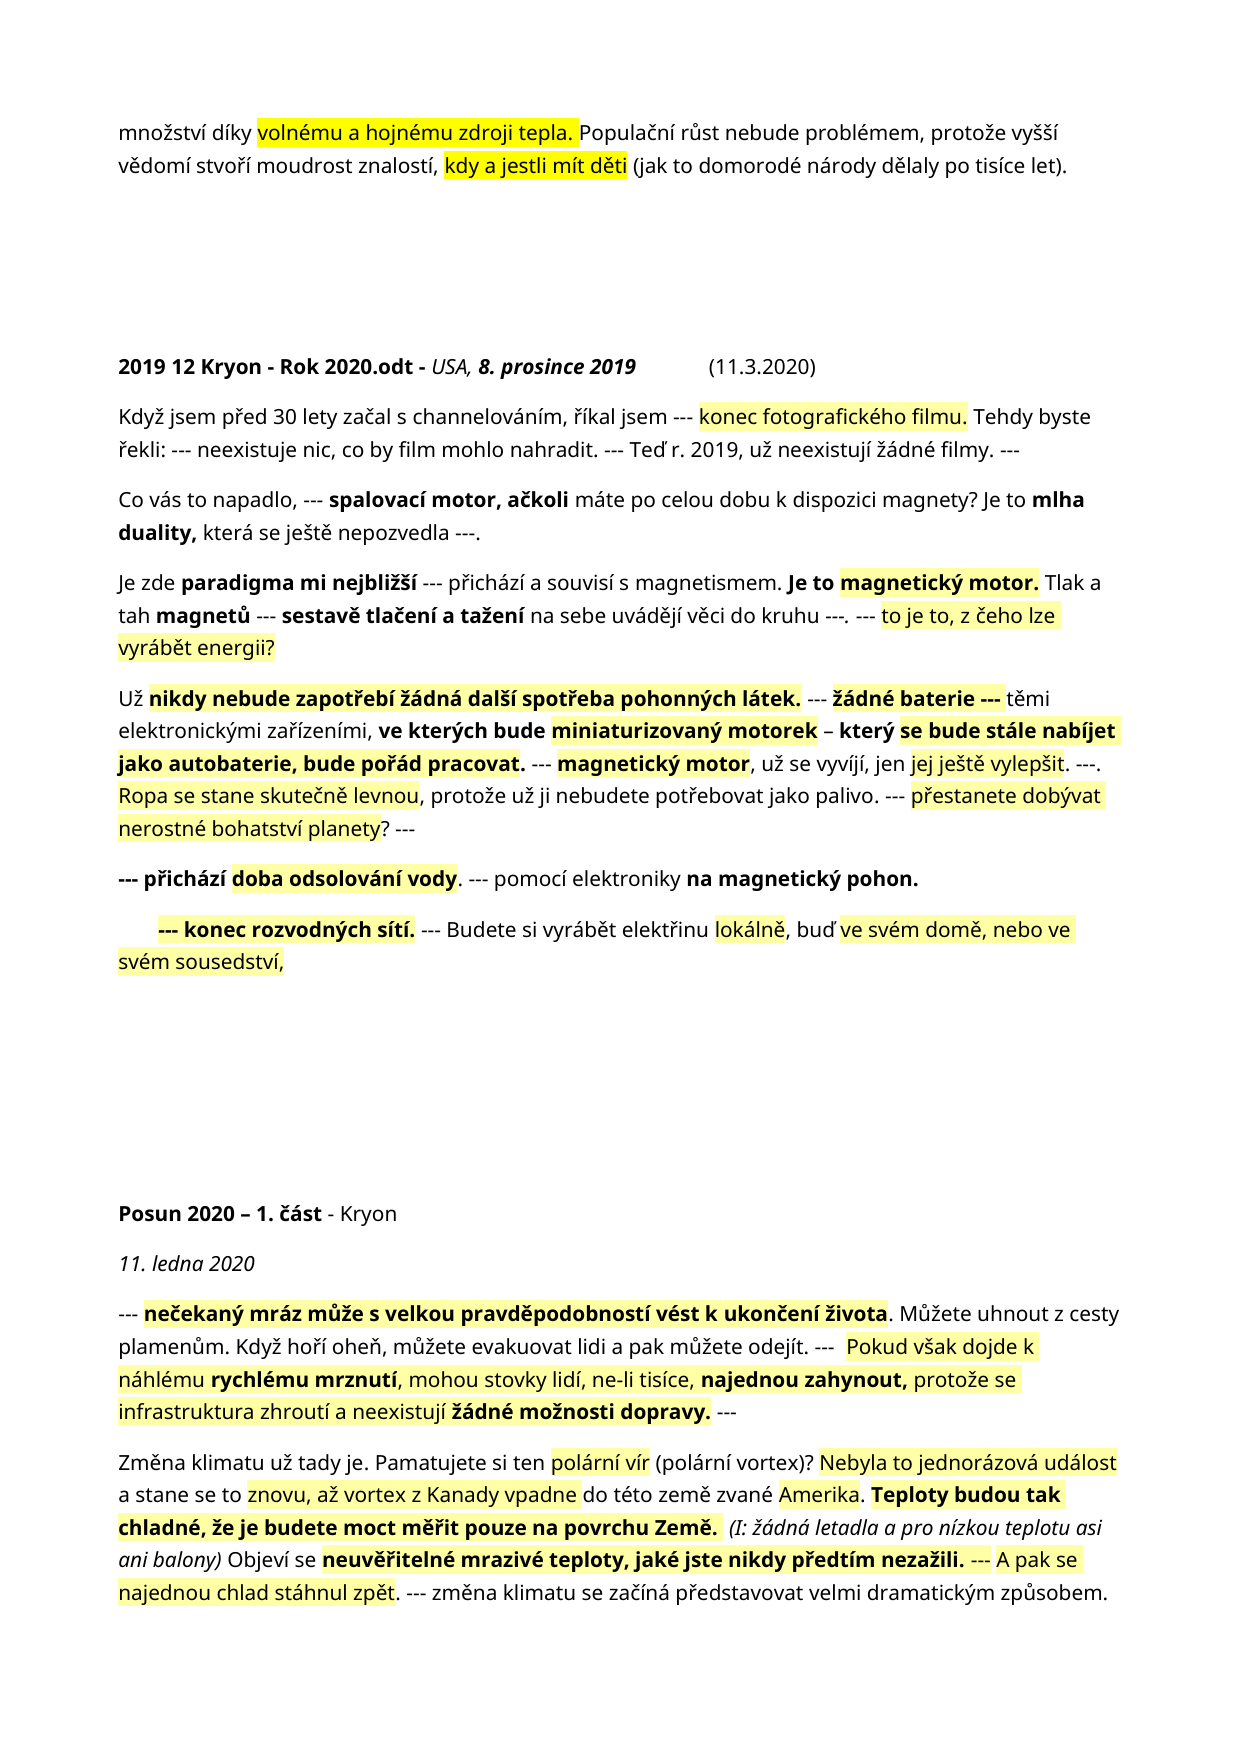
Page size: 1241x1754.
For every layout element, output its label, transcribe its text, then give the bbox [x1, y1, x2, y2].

text Už nikdy nebude zapotřebí žádná další spotřeba pohonných látek. --- žádné baterie --- těmi elektronickými zařízeními, ve kterých bude miniaturizovaný motorek – který se bude stále nabíjet jako autobaterie, bude pořád pracovat. --- magnetický motor, už se vyvíjí, jen jej ještě vylepšit. ---. Ropa se stane skutečně levnou, protože už ji nebudete potřebovat jako palivo. --- přestanete dobývat nerostné bohatství planety? --- [118, 684, 1122, 842]
text Je zde paradigma mi nejbližší --- přichází a souvisí s magnetismem. Je to magnetický motor. Tlak a tah magnetů --- sestavě tlačení a tažení na sebe uvádějí věci do kruhu ---. --- to je to, z čeho lze vyrábět energii? [118, 568, 1122, 662]
text 2019 12 Kryon - Rok 2020.odt - USA, 8. prosince 2019 (11.3.2020) [118, 352, 1122, 380]
subtitle Posun 2020 – 1. část - Kryon [118, 1199, 1122, 1227]
text 11. ledna 2020 [118, 1249, 1122, 1278]
text množství díky volnému a hojnému zdroji tepla. Populační růst nebude problémem, protože vyšší vědomí stvoří moudrost znalostí, kdy a jestli mít děti (jak to domorodé národy dělaly po tisíce let). [118, 118, 1122, 179]
text Když jsem před 30 lety začal s channelováním, říkal jsem --- konec fotografického filmu. Tehdy byste řekli: --- neexistuje nic, co by film mohlo nahradit. --- Teď r. 2019, už neexistují žádné filmy. --- [118, 402, 1122, 463]
text Co vás to napadlo, --- spalovací motor, ačkoli máte po celou dobu k dispozici magnety? Je to mlha duality, která se ještě nepozvedla ---. [118, 485, 1122, 546]
text Změna klimatu už tady je. Pamatujete si ten polární vír (polární vortex)? Nebyla to jednorázová událost a stane se to znovu, až vortex z Kanady vpadne do této země zvané Amerika. Teploty budou tak chladné, že je budete moct měřit pouze na povrchu Země. (I: žádná letadla a pro nízkou teplotu asi ani balony) Objeví se neuvěřitelné mrazivé teploty, jaké jste nikdy předtím nezažili. --- A pak se najednou chlad stáhnul zpět. --- změna klimatu se začíná představovat velmi dramatickým způsobem. [118, 1448, 1122, 1606]
text --- konec rozvodných sítí. --- Budete si vyrábět elektřinu lokálně, buď ve svém domě, nebo ve svém sousedství, [118, 915, 1122, 976]
text --- nečekaný mráz může s velkou pravděpodobností vést k ukončení života. Můžete uhnout z cesty plamenům. Když hoří oheň, můžete evakuovat lidi a pak můžete odejít. --- Pokud však dojde k náhlému rychlému mrznutí, mohou stovky lidí, ne-li tisíce, najednou zahynout, protože se infrastruktura zhroutí a neexistují žádné možnosti dopravy. --- [118, 1299, 1122, 1426]
text --- přichází doba odsolování vody. --- pomocí elektroniky na magnetický pohon. [118, 864, 1122, 893]
